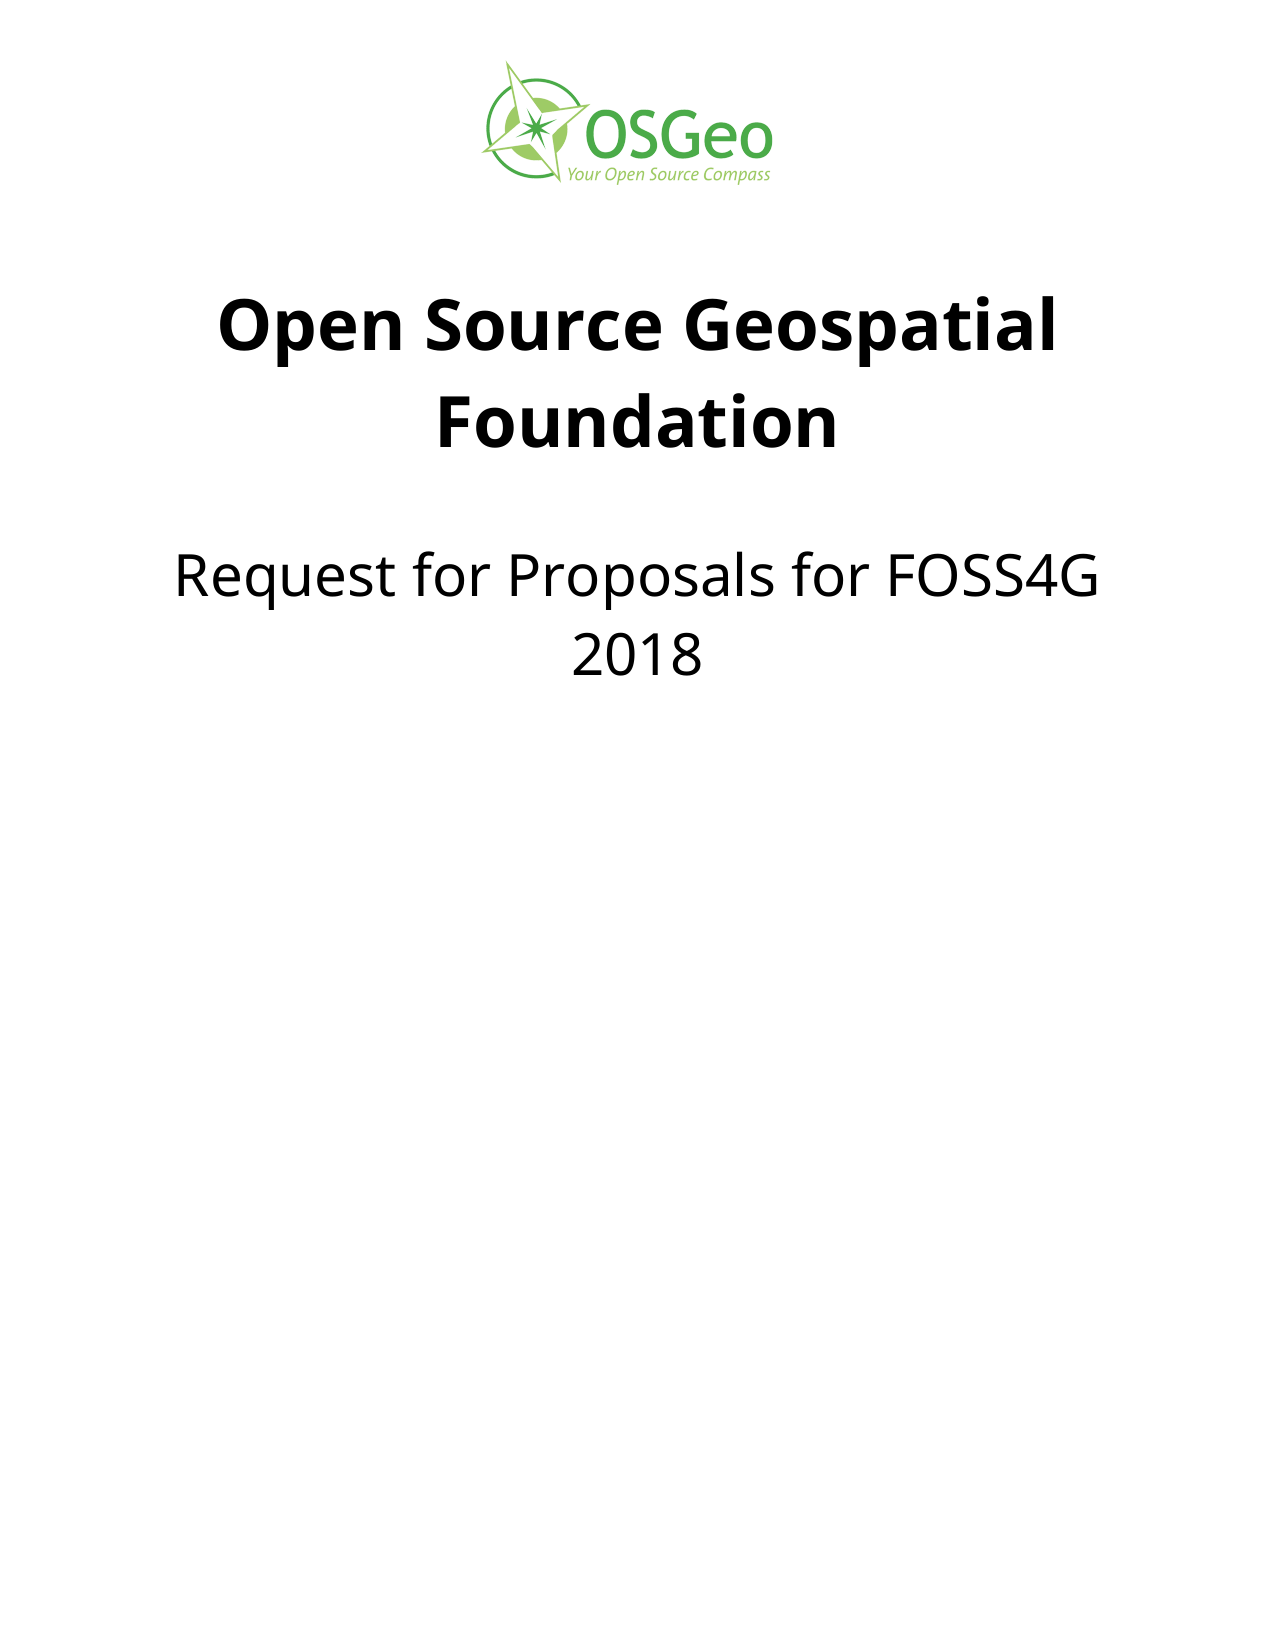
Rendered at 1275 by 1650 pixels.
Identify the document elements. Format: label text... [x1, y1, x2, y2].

title Open Source Geospatial Foundation [118, 275, 1157, 468]
subtitle Request for Proposals for FOSS4G 2018 [118, 533, 1157, 692]
